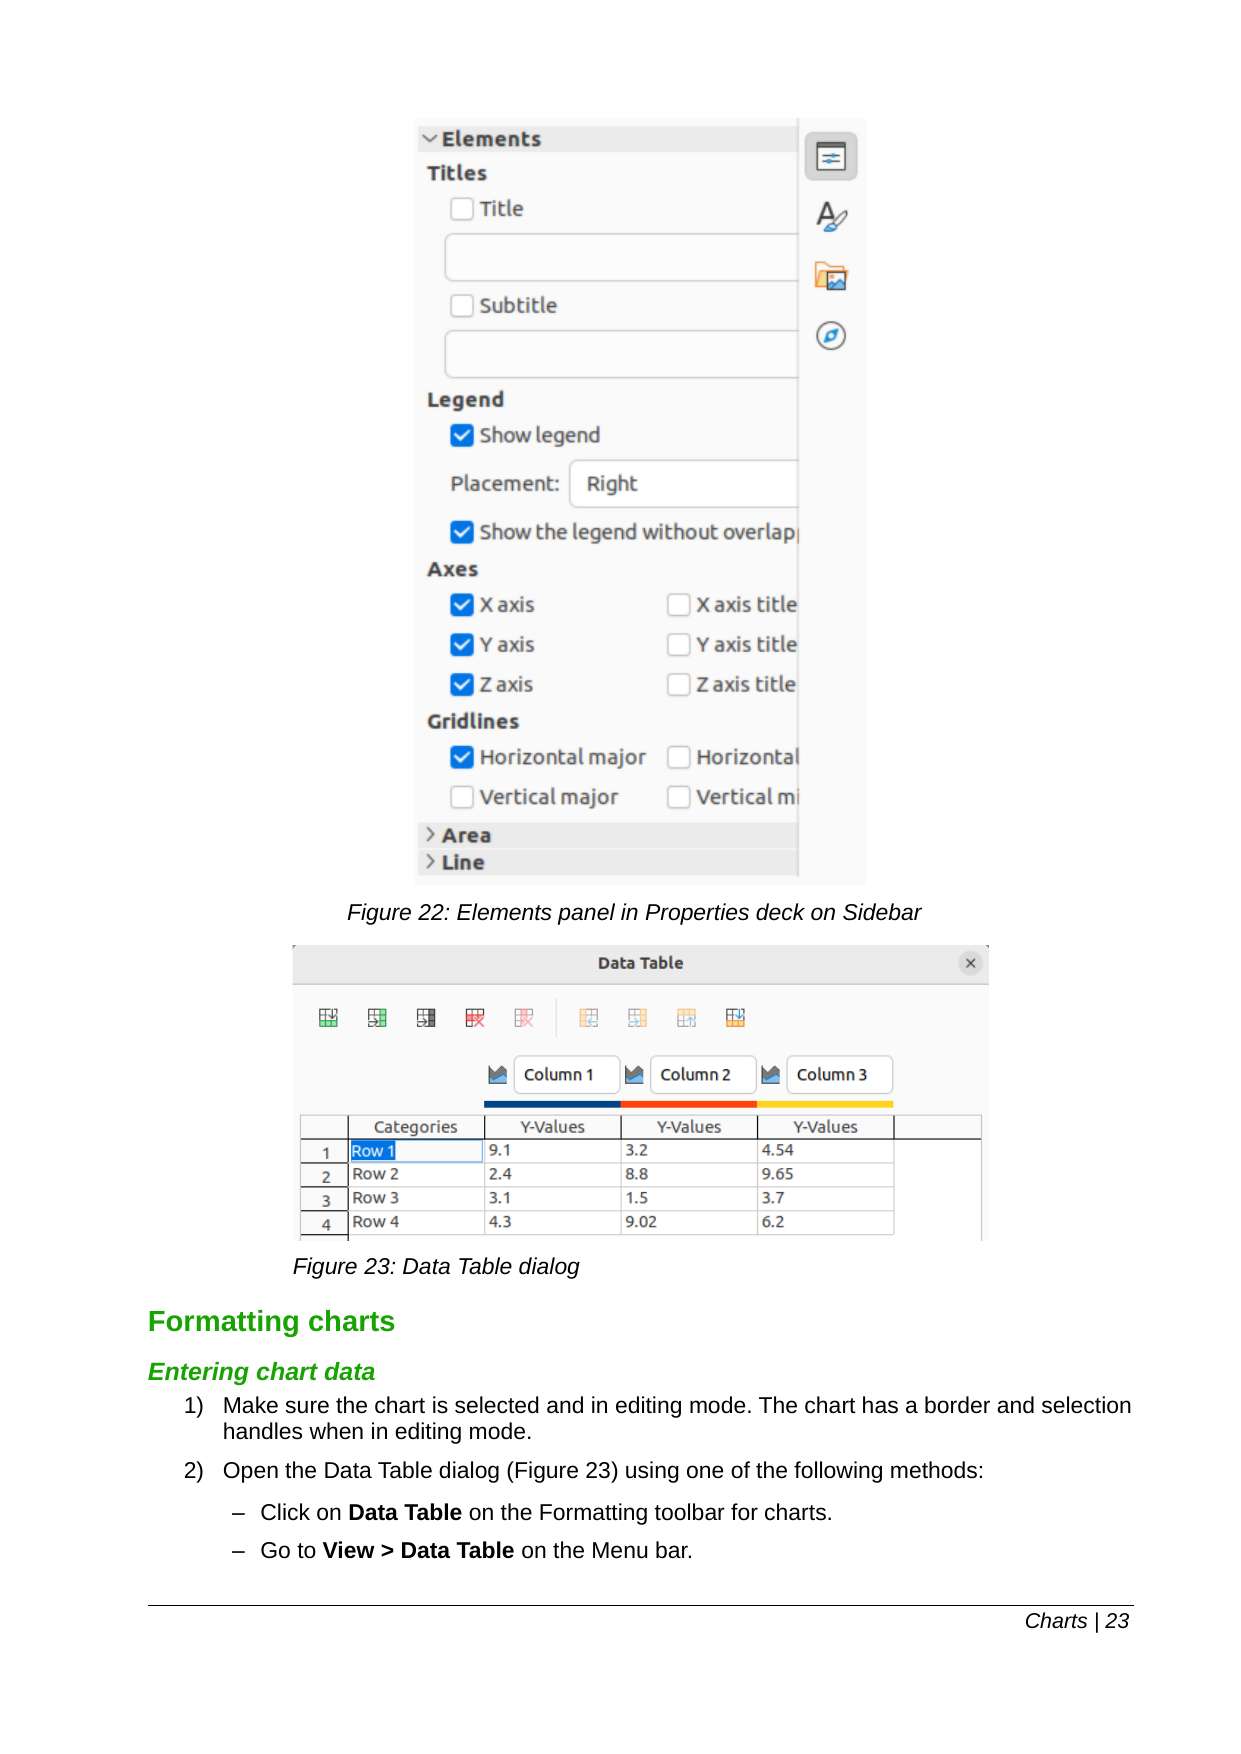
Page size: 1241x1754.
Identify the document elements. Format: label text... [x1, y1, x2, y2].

subtitle Formatting charts [148, 1304, 1134, 1338]
list Make sure the chart is selected and in editing mode. The chart has a border and selection handles when in editing mode. [204, 1392, 1134, 1444]
subtitle Entering chart data [148, 1357, 1134, 1385]
picture [292, 945, 989, 1241]
list Open the Data Table dialog (Figure 23) using one of the following methods: [204, 1457, 1134, 1483]
list Go to View > Data Table on the Menu bar. [229, 1534, 1134, 1567]
text Figure 23: Data Table dialog [293, 1253, 989, 1279]
list Click on Data Table on the Formatting toolbar for charts. [229, 1496, 1134, 1525]
text Figure 22: Elements panel in Properties deck on Sidebar [347, 899, 935, 925]
picture [414, 118, 868, 887]
